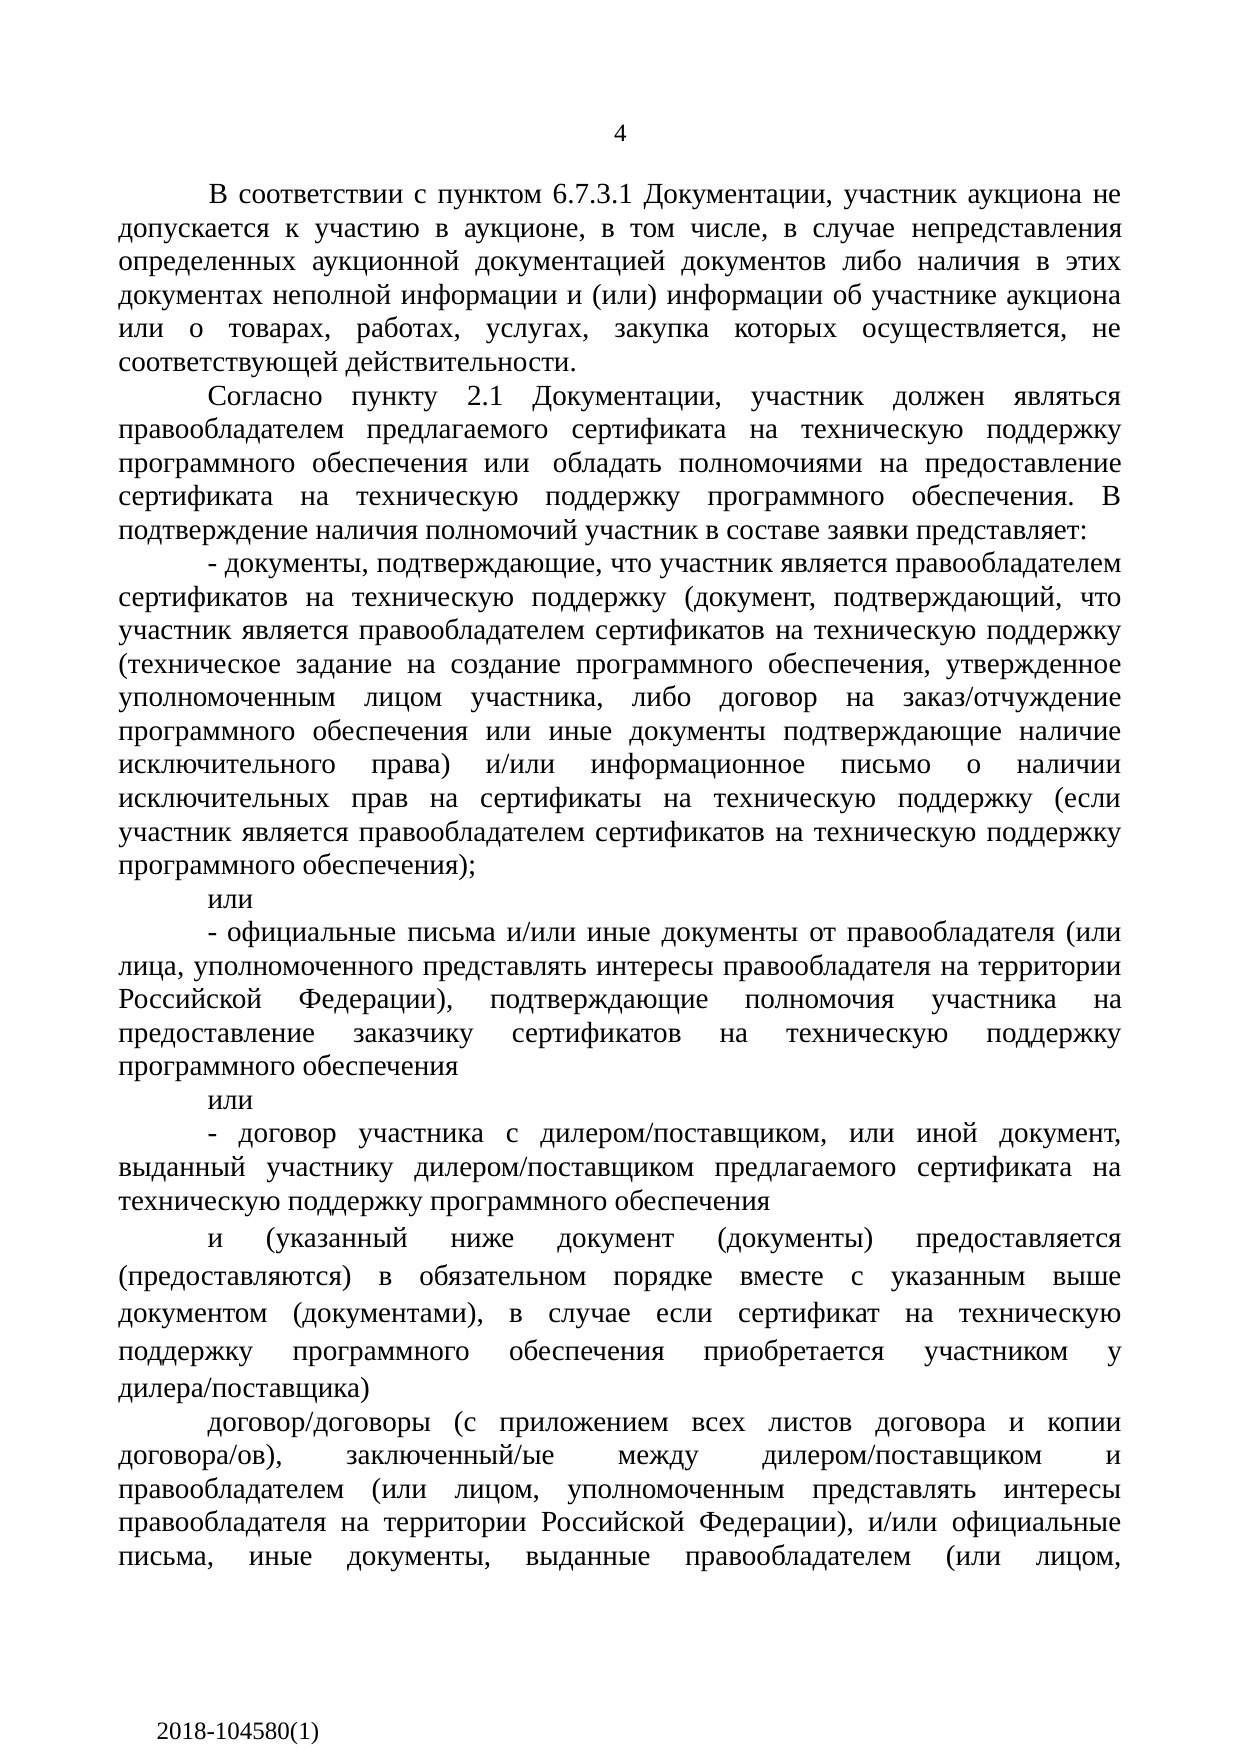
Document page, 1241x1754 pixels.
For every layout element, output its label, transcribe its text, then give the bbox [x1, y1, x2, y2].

text или [118, 881, 1122, 914]
text или [118, 1082, 1122, 1116]
text - договор участника с дилером/поставщиком, или иной документ, выданный участнику дилером/поставщиком предлагаемого сертификата на техническую поддержку программного обеспечения [118, 1116, 1122, 1216]
text Согласно пункту 2.1 Документации, участник должен являться правообладателем предлагаемого сертификата на техническую поддержку программного обеспечения или обладать полномочиями на предоставление сертификата на техническую поддержку программного обеспечения. В подтверждение наличия полномочий участник в составе заявки представляет: [118, 378, 1122, 545]
text и (указанный ниже документ (документы) предоставляется (предоставляются) в обязательном порядке вместе с указанным выше документом (документами), в случае если сертификат на техническую поддержку программного обеспечения приобретается участником у дилера/поставщика) [118, 1216, 1122, 1404]
text В соответствии с пунктом 6.7.3.1 Документации, участник аукциона не допускается к участию в аукционе, в том числе, в случае непредставления определенных аукционной документацией документов либо наличия в этих документах неполной информации и (или) информации об участнике аукциона или о товарах, работах, услугах, закупка которых осуществляется, не соответствующей действительности. [118, 176, 1122, 378]
text - документы, подтверждающие, что участник является правообладателем сертификатов на техническую поддержку (документ, подтверждающий, что участник является правообладателем сертификатов на техническую поддержку (техническое задание на создание программного обеспечения, утвержденное уполномоченным лицом участника, либо договор на заказ/отчуждение программного обеспечения или иные документы подтверждающие наличие исключительного права) и/или информационное письмо о наличии исключительных прав на сертификаты на техническую поддержку (если участник является правообладателем сертификатов на техническую поддержку программного обеспечения); [118, 545, 1122, 881]
text договор/договоры (с приложением всех листов договора и копии договора/ов), заключенный/ые между дилером/поставщиком и правообладателем (или лицом, уполномоченным представлять интересы правообладателя на территории Российской Федерации), и/или официальные письма, иные документы, выданные правообладателем (или лицом, [118, 1404, 1122, 1571]
text - официальные письма и/или иные документы от правообладателя (или лица, уполномоченного представлять интересы правообладателя на территории Российской Федерации), подтверждающие полномочия участника на предоставление заказчику сертификатов на техническую поддержку программного обеспечения [118, 914, 1122, 1082]
